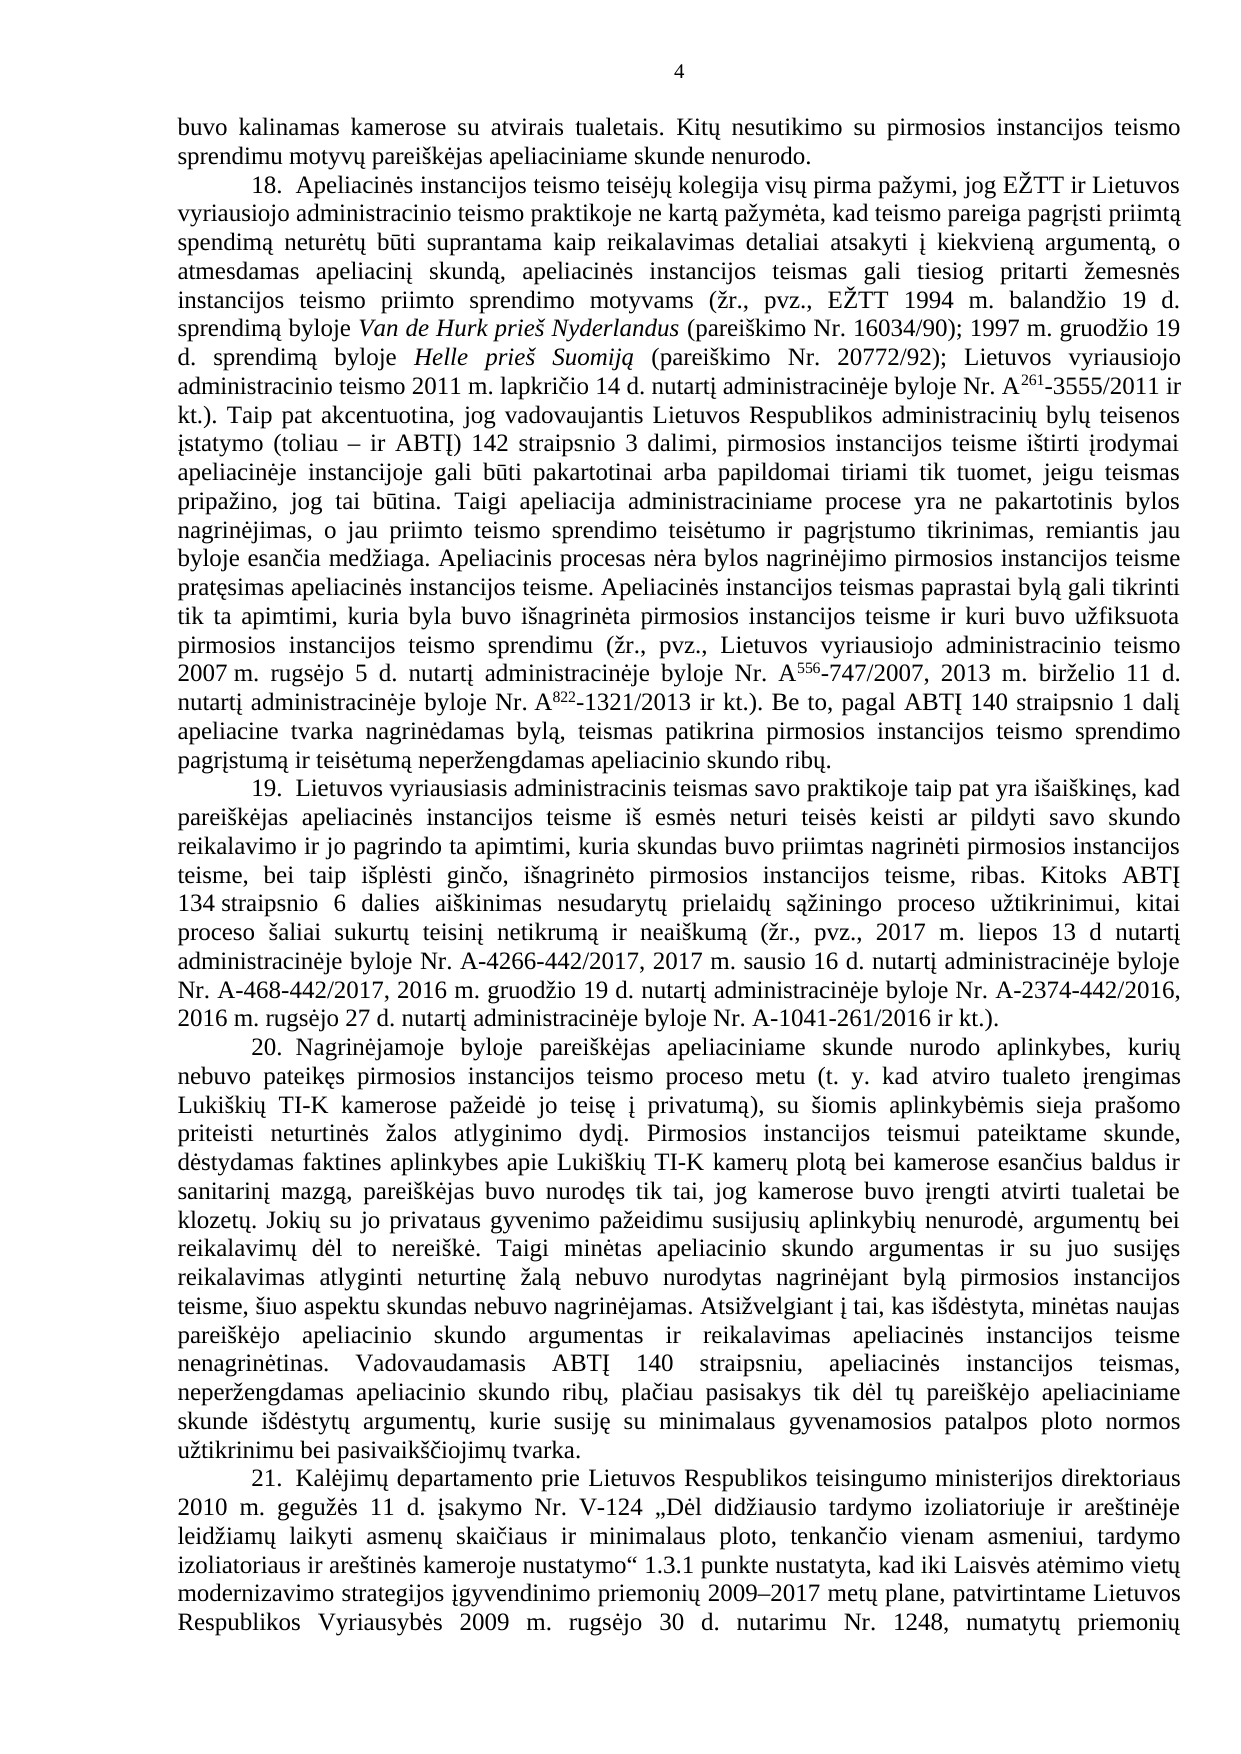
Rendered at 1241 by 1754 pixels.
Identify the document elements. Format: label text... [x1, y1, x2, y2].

text buvo kalinamas kamerose su atvirais tualetais. Kitų nesutikimo su pirmosios instancijos teismo sprendimu motyvų pareiškėjas apeliaciniame skunde nenurodo. [177, 112, 1181, 170]
text 18. Apeliacinės instancijos teismo teisėjų kolegija visų pirma pažymi, jog EŽTT ir Lietuvos vyriausiojo administracinio teismo praktikoje ne kartą pažymėta, kad teismo pareiga pagrįsti priimtą spendimą neturėtų būti suprantama kaip reikalavimas detaliai atsakyti į kiekvieną argumentą, o atmesdamas apeliacinį skundą, apeliacinės instancijos teismas gali tiesiog pritarti žemesnės instancijos teismo priimto sprendimo motyvams (žr., pvz., EŽTT 1994 m. balandžio 19 d. sprendimą byloje Van de Hurk prieš Nyderlandus (pareiškimo Nr. 16034/90); 1997 m. gruodžio 19 d. sprendimą byloje Helle prieš Suomiją (pareiškimo Nr. 20772/92); Lietuvos vyriausiojo administracinio teismo 2011 m. lapkričio 14 d. nutartį administracinėje byloje Nr. A261-3555/2011 ir kt.). Taip pat akcentuotina, jog vadovaujantis Lietuvos Respublikos administracinių bylų teisenos įstatymo (toliau – ir ABTĮ) 142 straipsnio 3 dalimi, pirmosios instancijos teisme ištirti įrodymai apeliacinėje instancijoje gali būti pakartotinai arba papildomai tiriami tik tuomet, jeigu teismas pripažino, jog tai būtina. Taigi apeliacija administraciniame procese yra ne pakartotinis bylos nagrinėjimas, o jau priimto teismo sprendimo teisėtumo ir pagrįstumo tikrinimas, remiantis jau byloje esančia medžiaga. Apeliacinis procesas nėra bylos nagrinėjimo pirmosios instancijos teisme pratęsimas apeliacinės instancijos teisme. Apeliacinės instancijos teismas paprastai bylą gali tikrinti tik ta apimtimi, kuria byla buvo išnagrinėta pirmosios instancijos teisme ir kuri buvo užfiksuota pirmosios instancijos teismo sprendimu (žr., pvz., Lietuvos vyriausiojo administracinio teismo 2007 m. rugsėjo 5 d. nutartį administracinėje byloje Nr. A556-747/2007, 2013 m. birželio 11 d. nutartį administracinėje byloje Nr. A822-1321/2013 ir kt.). Be to, pagal ABTĮ 140 straipsnio 1 dalį apeliacine tvarka nagrinėdamas bylą, teismas patikrina pirmosios instancijos teismo sprendimo pagrįstumą ir teisėtumą neperžengdamas apeliacinio skundo ribų. [177, 170, 1181, 773]
text 20. Nagrinėjamoje byloje pareiškėjas apeliaciniame skunde nurodo aplinkybes, kurių nebuvo pateikęs pirmosios instancijos teismo proceso metu (t. y. kad atviro tualeto įrengimas Lukiškių TI-K kamerose pažeidė jo teisę į privatumą), su šiomis aplinkybėmis sieja prašomo priteisti neturtinės žalos atlyginimo dydį. Pirmosios instancijos teismui pateiktame skunde, dėstydamas faktines aplinkybes apie Lukiškių TI-K kamerų plotą bei kamerose esančius baldus ir sanitarinį mazgą, pareiškėjas buvo nurodęs tik tai, jog kamerose buvo įrengti atvirti tualetai be klozetų. Jokių su jo privataus gyvenimo pažeidimu susijusių aplinkybių nenurodė, argumentų bei reikalavimų dėl to nereiškė. Taigi minėtas apeliacinio skundo argumentas ir su juo susijęs reikalavimas atlyginti neturtinę žalą nebuvo nurodytas nagrinėjant bylą pirmosios instancijos teisme, šiuo aspektu skundas nebuvo nagrinėjamas. Atsižvelgiant į tai, kas išdėstyta, minėtas naujas pareiškėjo apeliacinio skundo argumentas ir reikalavimas apeliacinės instancijos teisme nenagrinėtinas. Vadovaudamasis ABTĮ 140 straipsniu, apeliacinės instancijos teismas, neperžengdamas apeliacinio skundo ribų, plačiau pasisakys tik dėl tų pareiškėjo apeliaciniame skunde išdėstytų argumentų, kurie susiję su minimalaus gyvenamosios patalpos ploto normos užtikrinimu bei pasivaikščiojimų tvarka. [177, 1032, 1181, 1463]
text 21. Kalėjimų departamento prie Lietuvos Respublikos teisingumo ministerijos direktoriaus 2010 m. gegužės 11 d. įsakymo Nr. V-124 „Dėl didžiausio tardymo izoliatoriuje ir areštinėje leidžiamų laikyti asmenų skaičiaus ir minimalaus ploto, tenkančio vienam asmeniui, tardymo izoliatoriaus ir areštinės kameroje nustatymo“ 1.3.1 punkte nustatyta, kad iki Laisvės atėmimo vietų modernizavimo strategijos įgyvendinimo priemonių 2009–2017 metų plane, patvirtintame Lietuvos Respublikos Vyriausybės 2009 m. rugsėjo 30 d. nutarimu Nr. 1248, numatytų priemonių [177, 1463, 1181, 1636]
text 19. Lietuvos vyriausiasis administracinis teismas savo praktikoje taip pat yra išaiškinęs, kad pareiškėjas apeliacinės instancijos teisme iš esmės neturi teisės keisti ar pildyti savo skundo reikalavimo ir jo pagrindo ta apimtimi, kuria skundas buvo priimtas nagrinėti pirmosios instancijos teisme, bei taip išplėsti ginčo, išnagrinėto pirmosios instancijos teisme, ribas. Kitoks ABTĮ 134 straipsnio 6 dalies aiškinimas nesudarytų prielaidų sąžiningo proceso užtikrinimui, kitai proceso šaliai sukurtų teisinį netikrumą ir neaiškumą (žr., pvz., 2017 m. liepos 13 d nutartį administracinėje byloje Nr. A-4266-442/2017, 2017 m. sausio 16 d. nutartį administracinėje byloje Nr. A-468-442/2017, 2016 m. gruodžio 19 d. nutartį administracinėje byloje Nr. A-2374-442/2016, 2016 m. rugsėjo 27 d. nutartį administracinėje byloje Nr. A-1041-261/2016 ir kt.). [177, 773, 1181, 1032]
